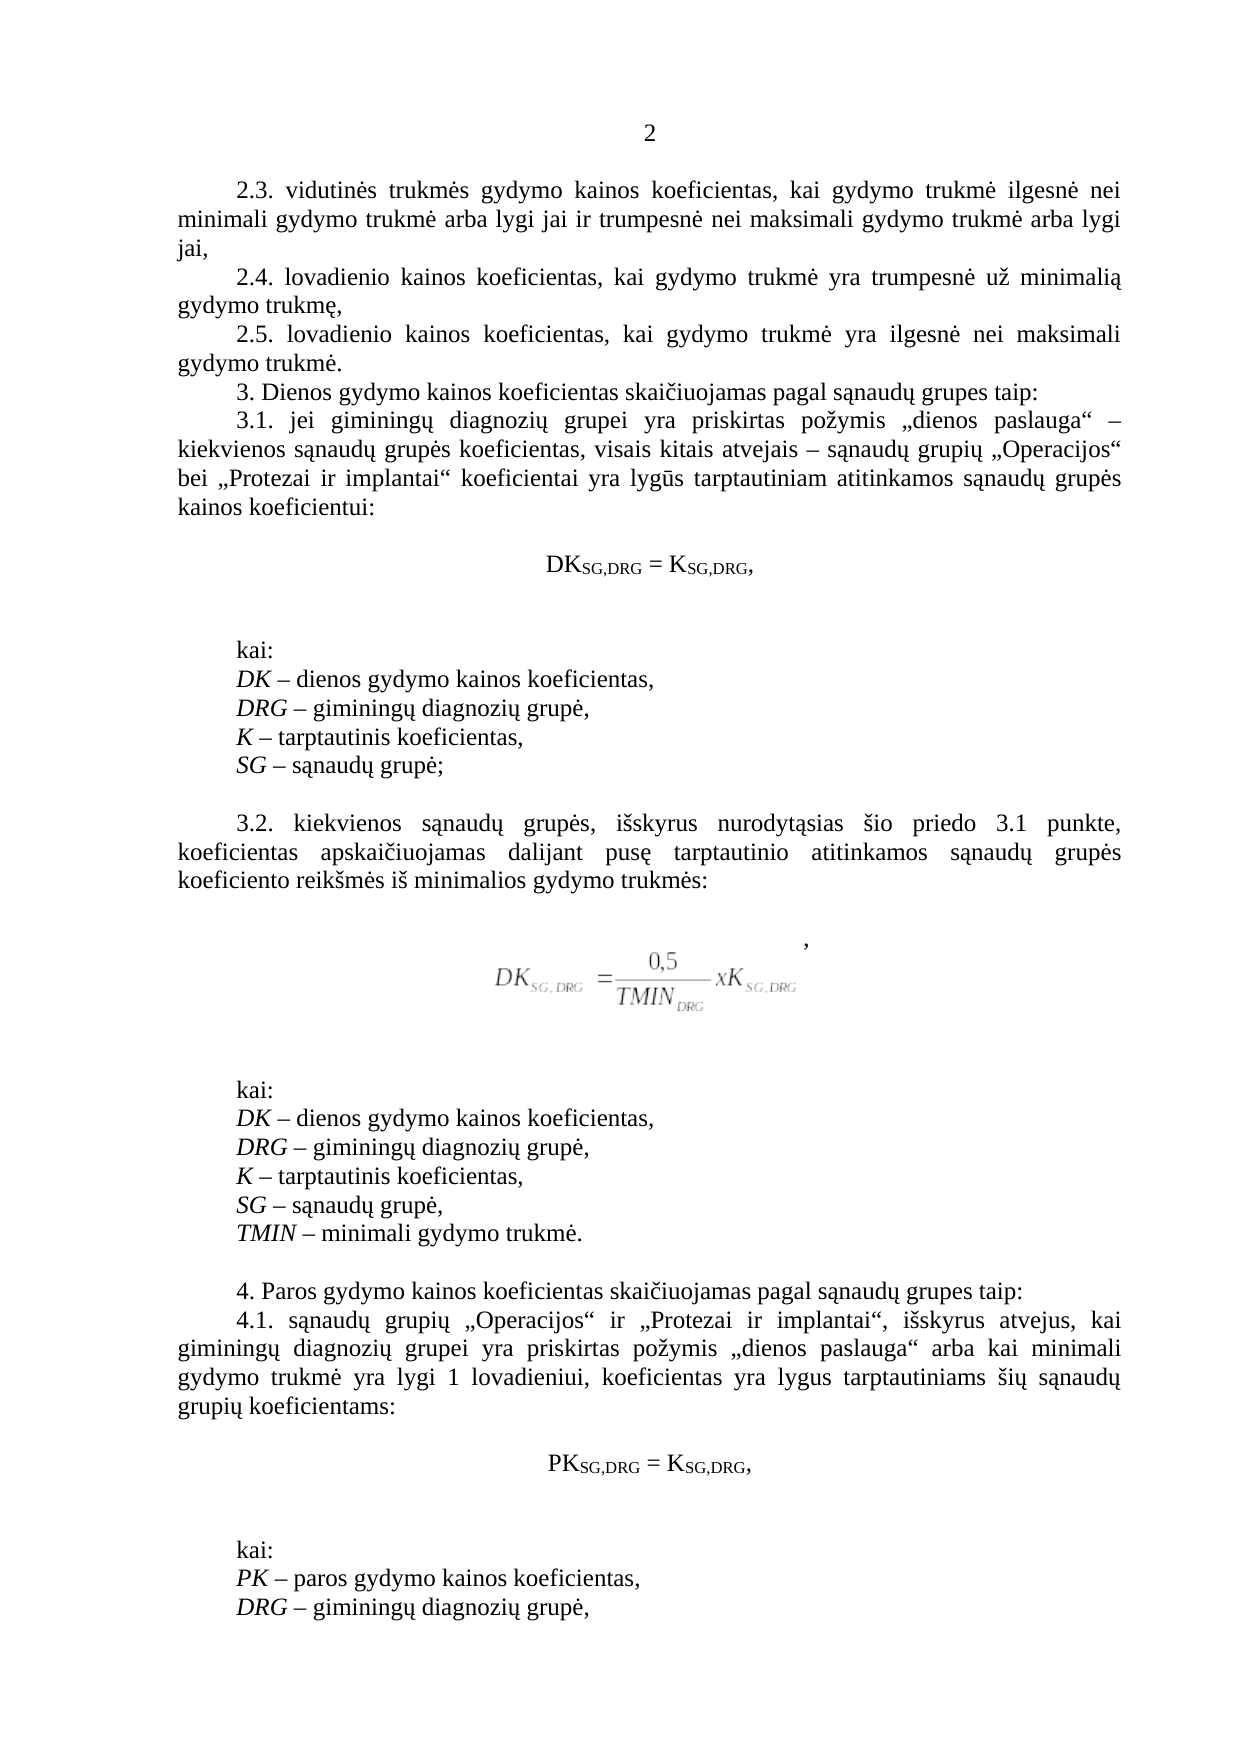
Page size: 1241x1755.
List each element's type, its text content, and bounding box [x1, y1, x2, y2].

text SG – sąnaudų grupė; [177, 751, 1122, 779]
text DK – dienos gydymo kainos koeficientas, [177, 1103, 1122, 1132]
text 3.1. jei giminingų diagnozių grupei yra priskirtas požymis „dienos paslauga“ – kiekvienos sąnaudų grupės koeficientas, visais kitais atvejais – sąnaudų grupių „Operacijos“ bei „Protezai ir implantai“ koeficientai yra lygūs tarptautiniam atitinkamos sąnaudų grupės kainos koeficientui: [177, 406, 1122, 521]
text PK – paros gydymo kainos koeficientas, [177, 1563, 1122, 1592]
text 4. Paros gydymo kainos koeficientas skaičiuojamas pagal sąnaudų grupes taip: [177, 1276, 1122, 1305]
text 4.1. sąnaudų grupių „Operacijos“ ir „Protezai ir implantai“, išskyrus atvejus, kai giminingų diagnozių grupei yra priskirtas požymis „dienos paslauga“ arba kai minimali gydymo trukmė yra lygi 1 lovadieniui, koeficientas yra lygus tarptautiniams šių sąnaudų grupių koeficientams: [177, 1305, 1122, 1420]
text DRG – giminingų diagnozių grupė, [177, 693, 1122, 722]
text 2.3. vidutinės trukmės gydymo kainos koeficientas, kai gydymo trukmė ilgesnė nei minimali gydymo trukmė arba lygi jai ir trumpesnė nei maksimali gydymo trukmė arba lygi jai, [177, 176, 1122, 262]
text DKSG,DRG = KSG,DRG, [177, 549, 1122, 578]
text kai: [177, 1075, 1122, 1103]
text 2.5. lovadienio kainos koeficientas, kai gydymo trukmė yra ilgesnė nei maksimali gydymo trukmė. [177, 319, 1122, 377]
text DRG – giminingų diagnozių grupė, [177, 1592, 1122, 1621]
text SG – sąnaudų grupė, [177, 1190, 1122, 1218]
text kai: [177, 1535, 1122, 1563]
text kai: [177, 636, 1122, 664]
text K – tarptautinis koeficientas, [177, 1161, 1122, 1190]
text TMIN – minimali gydymo trukmė. [177, 1218, 1122, 1247]
text 3.2. kiekvienos sąnaudų grupės, išskyrus nurodytąsias šio priedo 3.1 punkte, koeficientas apskaičiuojamas dalijant pusę tarptautinio atitinkamos sąnaudų grupės koeficiento reikšmės iš minimalios gydymo trukmės: [177, 808, 1122, 894]
text DRG – giminingų diagnozių grupė, [177, 1132, 1122, 1161]
text PKSG,DRG = KSG,DRG, [177, 1448, 1122, 1477]
text DK – dienos gydymo kainos koeficientas, [177, 664, 1122, 693]
text 3. Dienos gydymo kainos koeficientas skaičiuojamas pagal sąnaudų grupes taip: [177, 377, 1122, 406]
text 2.4. lovadienio kainos koeficientas, kai gydymo trukmė yra trumpesnė už minimalią gydymo trukmę, [177, 262, 1122, 319]
text K – tarptautinis koeficientas, [177, 722, 1122, 751]
text , [177, 923, 1122, 1017]
